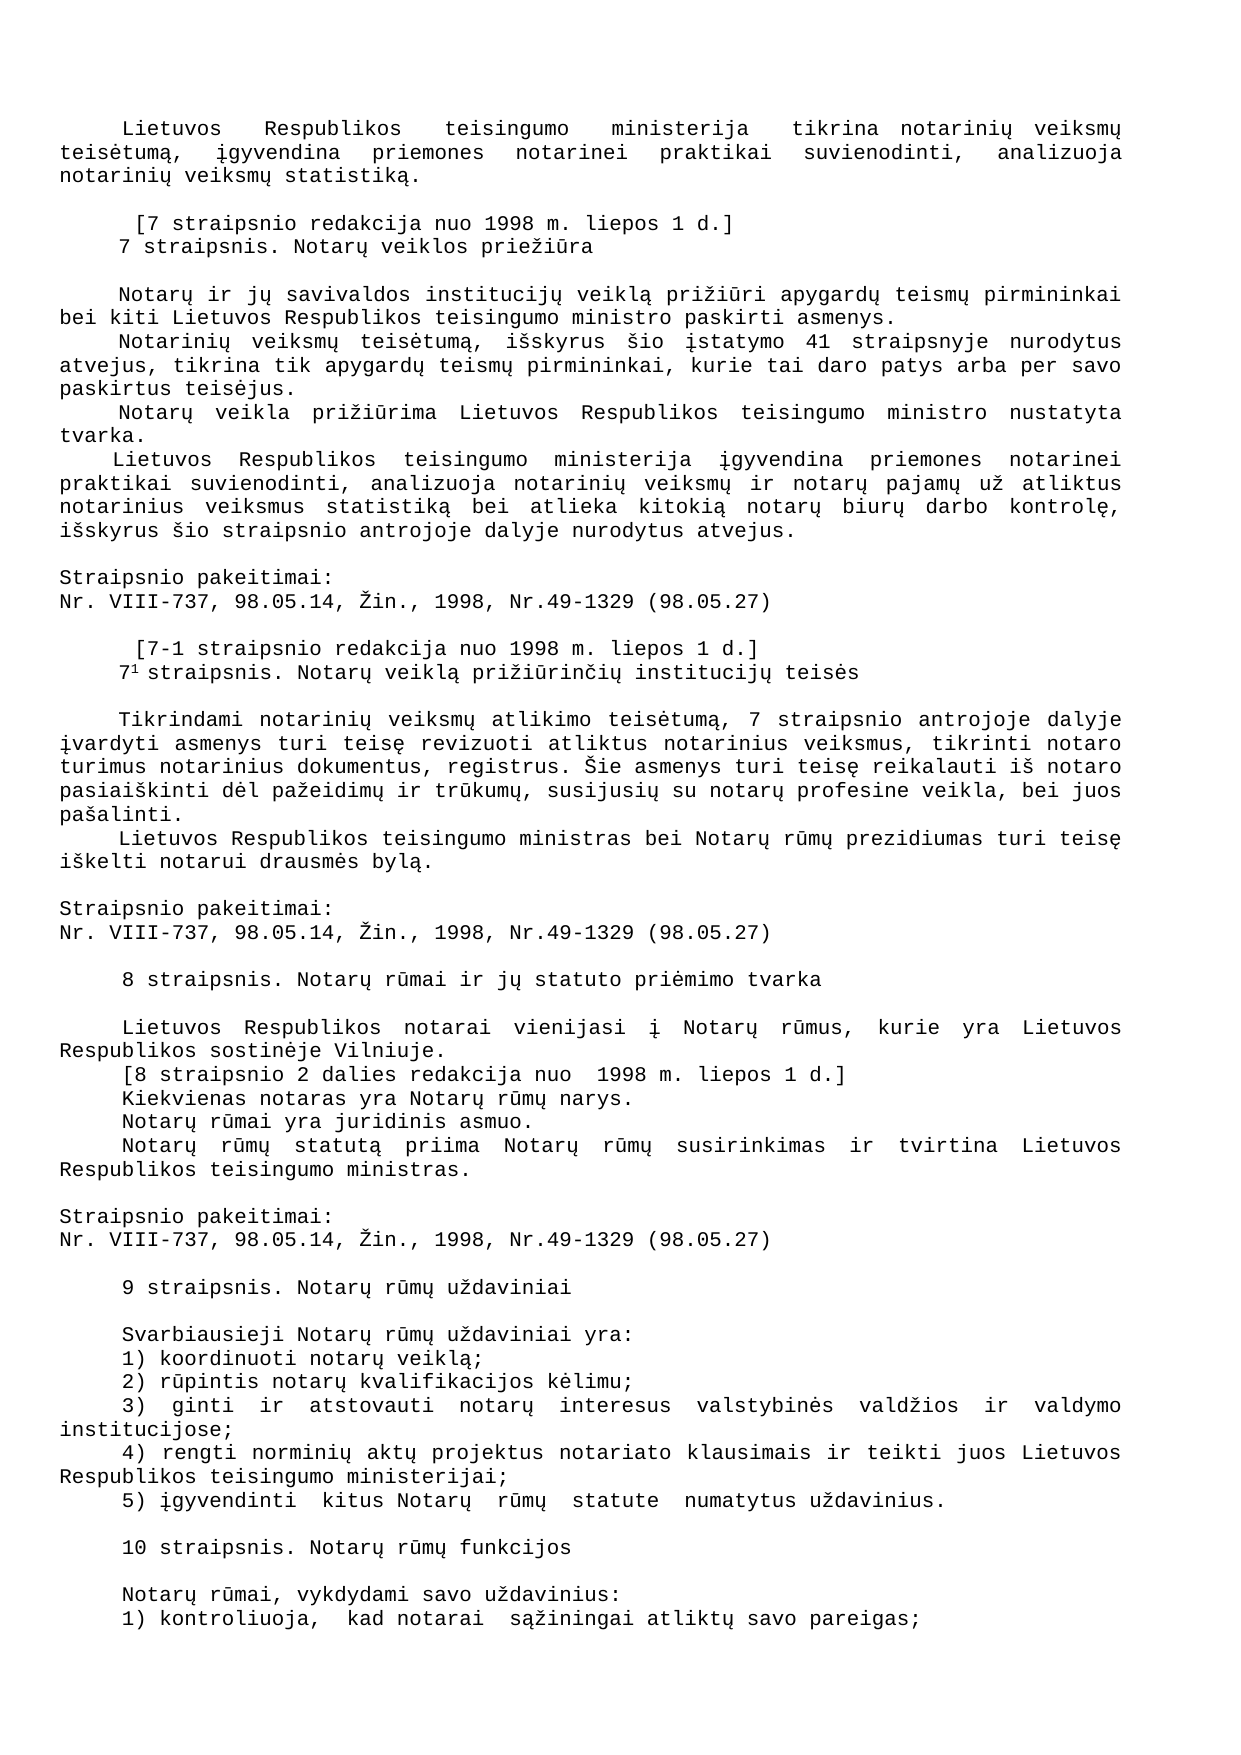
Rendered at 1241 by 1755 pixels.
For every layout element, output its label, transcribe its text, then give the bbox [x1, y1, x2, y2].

text Straipsnio pakeitimai: [59, 567, 1122, 591]
text 71 straipsnis. Notarų veiklą prižiūrinčių institucijų teisės [59, 662, 1122, 686]
text 7 straipsnis. Notarų veiklos priežiūra [59, 236, 1122, 260]
text Nr. VIII-737, 98.05.14, Žin., 1998, Nr.49-1329 (98.05.27) [59, 591, 1122, 615]
text 3) ginti ir atstovauti notarų interesus valstybinės valdžios ir valdymo institucijose; [59, 1395, 1122, 1442]
text 1) kontroliuoja, kad notarai sąžiningai atliktų savo pareigas; [59, 1608, 1122, 1631]
text 8 straipsnis. Notarų rūmai ir jų statuto priėmimo tvarka [59, 969, 1122, 993]
text 10 straipsnis. Notarų rūmų funkcijos [59, 1537, 1122, 1561]
text [7 straipsnio redakcija nuo 1998 m. liepos 1 d.] [59, 213, 1122, 236]
text Lietuvos Respublikos teisingumo ministras bei Notarų rūmų prezidiumas turi teisę iškelti notarui drausmės bylą. [59, 827, 1122, 875]
text 1) koordinuoti notarų veiklą; [59, 1348, 1122, 1371]
text Notarų rūmai yra juridinis asmuo. [59, 1111, 1122, 1135]
text Nr. VIII-737, 98.05.14, Žin., 1998, Nr.49-1329 (98.05.27) [59, 1229, 1122, 1253]
text 9 straipsnis. Notarų rūmų uždaviniai [59, 1277, 1122, 1300]
text [7-1 straipsnio redakcija nuo 1998 m. liepos 1 d.] [59, 638, 1122, 662]
text 4) rengti norminių aktų projektus notariato klausimais ir teikti juos Lietuvos Respublikos teisingumo ministerijai; [59, 1442, 1122, 1489]
text Straipsnio pakeitimai: [59, 898, 1122, 922]
text Kiekvienas notaras yra Notarų rūmų narys. [59, 1088, 1122, 1111]
text Svarbiausieji Notarų rūmų uždaviniai yra: [59, 1324, 1122, 1348]
text Notarų rūmai, vykdydami savo uždavinius: [59, 1584, 1122, 1608]
text Straipsnio pakeitimai: [59, 1206, 1122, 1229]
text Notarų ir jų savivaldos institucijų veiklą prižiūri apygardų teismų pirmininkai bei kiti Lietuvos Respublikos teisingumo ministro paskirti asmenys. [59, 284, 1122, 331]
text 2) rūpintis notarų kvalifikacijos kėlimu; [59, 1371, 1122, 1395]
text Notarinių veiksmų teisėtumą, išskyrus šio įstatymo 41 straipsnyje nurodytus atvejus, tikrina tik apygardų teismų pirmininkai, kurie tai daro patys arba per savo paskirtus teisėjus. [59, 331, 1122, 402]
text Lietuvos Respublikos notarai vienijasi į Notarų rūmus, kurie yra Lietuvos Respublikos sostinėje Vilniuje. [59, 1017, 1122, 1064]
text 5) įgyvendinti kitus Notarų rūmų statute numatytus uždavinius. [59, 1489, 1122, 1513]
text Lietuvos Respublikos teisingumo ministerija tikrina notarinių veiksmų teisėtumą, įgyvendina priemones notarinei praktikai suvienodinti, analizuoja notarinių veiksmų statistiką. [59, 118, 1122, 189]
text Notarų rūmų statutą priima Notarų rūmų susirinkimas ir tvirtina Lietuvos Respublikos teisingumo ministras. [59, 1135, 1122, 1182]
text Notarų veikla prižiūrima Lietuvos Respublikos teisingumo ministro nustatyta tvarka. [59, 402, 1122, 449]
text Lietuvos Respublikos teisingumo ministerija įgyvendina priemones notarinei praktikai suvienodinti, analizuoja notarinių veiksmų ir notarų pajamų už atliktus notarinius veiksmus statistiką bei atlieka kitokią notarų biurų darbo kontrolę, išskyrus šio straipsnio antrojoje dalyje nurodytus atvejus. [59, 449, 1122, 544]
text [8 straipsnio 2 dalies redakcija nuo 1998 m. liepos 1 d.] [59, 1064, 1122, 1088]
text Tikrindami notarinių veiksmų atlikimo teisėtumą, 7 straipsnio antrojoje dalyje įvardyti asmenys turi teisę revizuoti atliktus notarinius veiksmus, tikrinti notaro turimus notarinius dokumentus, registrus. Šie asmenys turi teisę reikalauti iš notaro pasiaiškinti dėl pažeidimų ir trūkumų, susijusių su notarų profesine veikla, bei juos pašalinti. [59, 709, 1122, 827]
text Nr. VIII-737, 98.05.14, Žin., 1998, Nr.49-1329 (98.05.27) [59, 922, 1122, 946]
